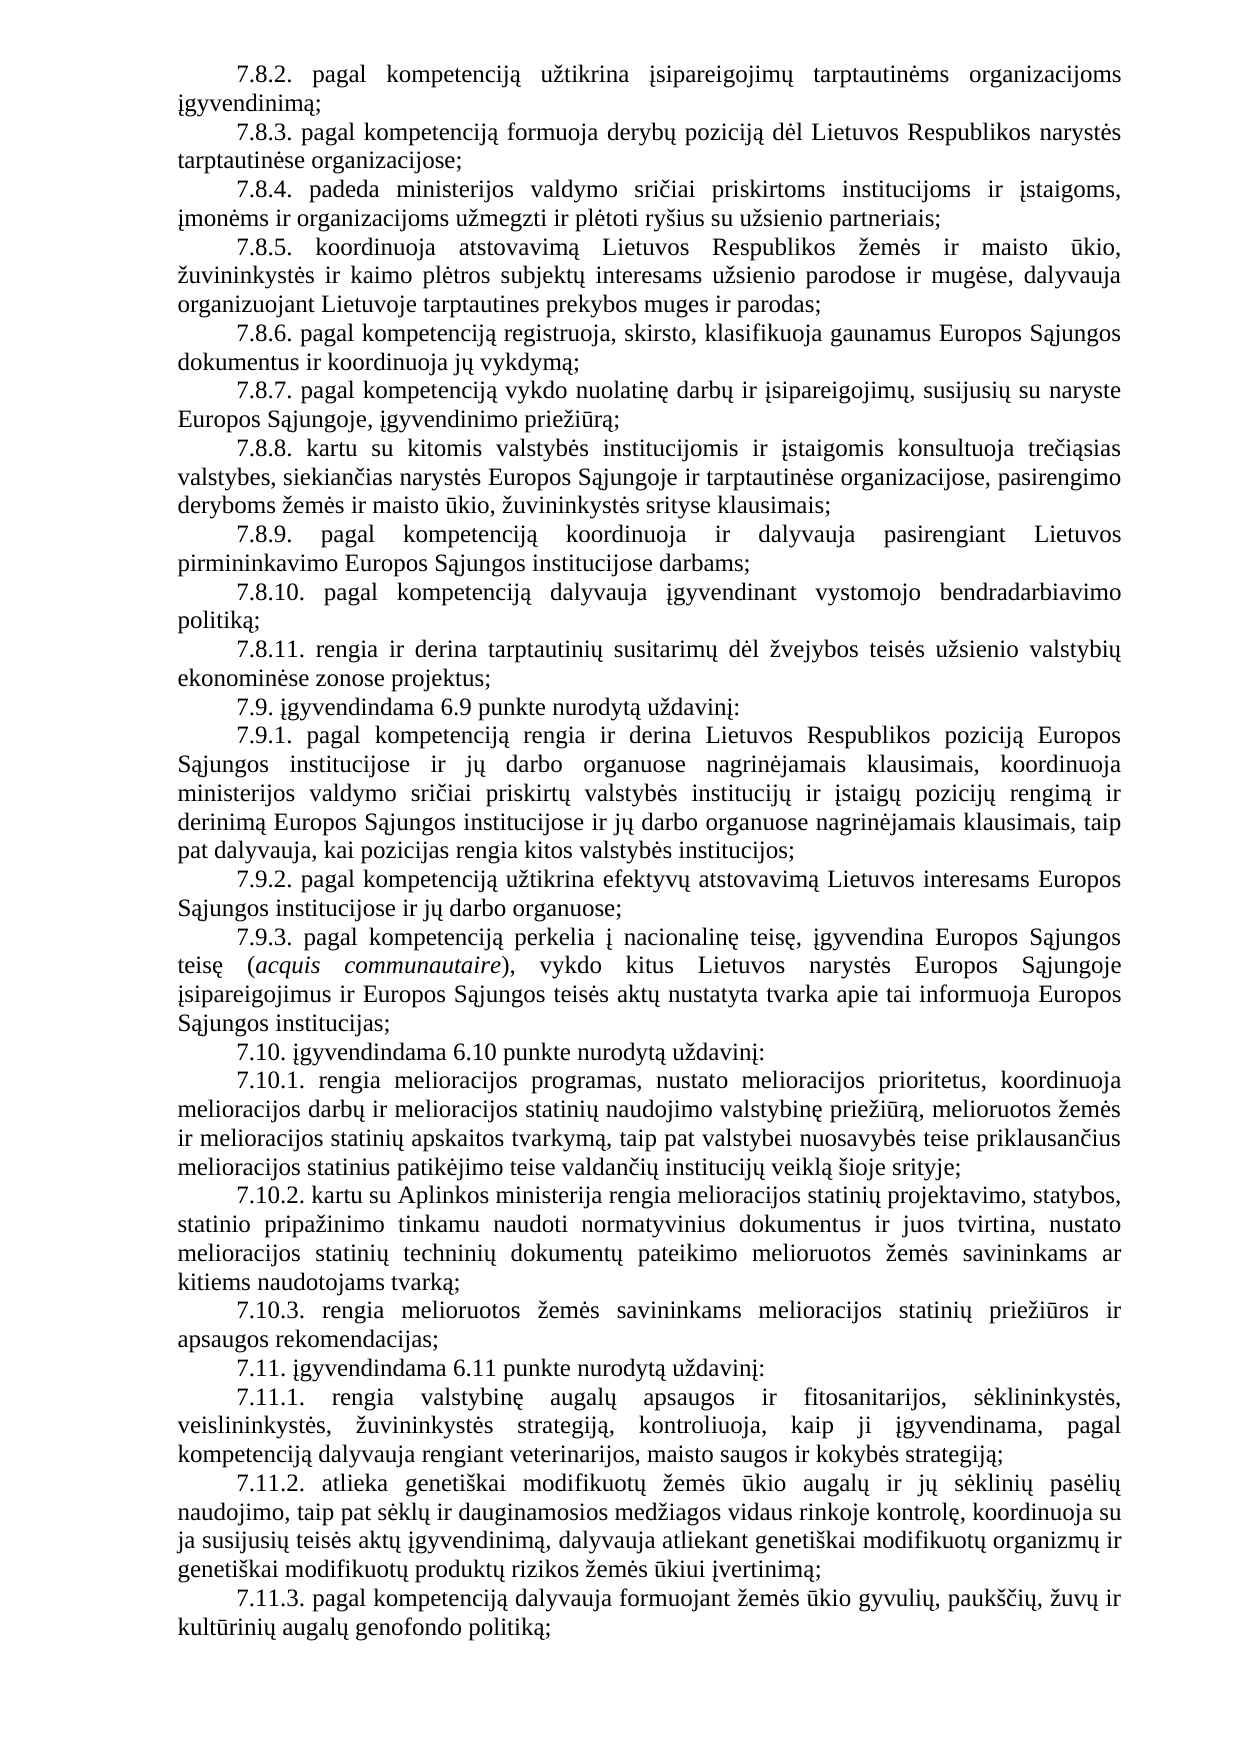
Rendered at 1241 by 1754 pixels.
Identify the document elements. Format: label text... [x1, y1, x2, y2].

text 7.10.3. rengia melioruotos žemės savininkams melioracijos statinių priežiūros ir apsaugos rekomendacijas; [177, 1295, 1122, 1353]
text 7.8.5. koordinuoja atstovavimą Lietuvos Respublikos žemės ir maisto ūkio, žuvininkystės ir kaimo plėtros subjektų interesams užsienio parodose ir mugėse, dalyvauja organizuojant Lietuvoje tarptautines prekybos muges ir parodas; [177, 232, 1122, 318]
text 7.8.2. pagal kompetenciją užtikrina įsipareigojimų tarptautinėms organizacijoms įgyvendinimą; [177, 59, 1122, 117]
text 7.11.3. pagal kompetenciją dalyvauja formuojant žemės ūkio gyvulių, paukščių, žuvų ir kultūrinių augalų genofondo politiką; [177, 1583, 1122, 1640]
text 7.9.3. pagal kompetenciją perkelia į nacionalinę teisę, įgyvendina Europos Sąjungos teisę (acquis communautaire), vykdo kitus Lietuvos narystės Europos Sąjungoje įsipareigojimus ir Europos Sąjungos teisės aktų nustatyta tvarka apie tai informuoja Europos Sąjungos institucijas; [177, 922, 1122, 1037]
text 7.9. įgyvendindama 6.9 punkte nurodytą uždavinį: [177, 692, 1122, 720]
text 7.8.3. pagal kompetenciją formuoja derybų poziciją dėl Lietuvos Respublikos narystės tarptautinėse organizacijose; [177, 117, 1122, 174]
text 7.8.4. padeda ministerijos valdymo sričiai priskirtoms institucijoms ir įstaigoms, įmonėms ir organizacijoms užmegzti ir plėtoti ryšius su užsienio partneriais; [177, 174, 1122, 232]
text 7.9.2. pagal kompetenciją užtikrina efektyvų atstovavimą Lietuvos interesams Europos Sąjungos institucijose ir jų darbo organuose; [177, 864, 1122, 922]
text 7.8.10. pagal kompetenciją dalyvauja įgyvendinant vystomojo bendradarbiavimo politiką; [177, 577, 1122, 634]
text 7.10.2. kartu su Aplinkos ministerija rengia melioracijos statinių projektavimo, statybos, statinio pripažinimo tinkamu naudoti normatyvinius dokumentus ir juos tvirtina, nustato melioracijos statinių techninių dokumentų pateikimo melioruotos žemės savininkams ar kitiems naudotojams tvarką; [177, 1180, 1122, 1295]
text 7.11.1. rengia valstybinę augalų apsaugos ir fitosanitarijos, sėklininkystės, veislininkystės, žuvininkystės strategiją, kontroliuoja, kaip ji įgyvendinama, pagal kompetenciją dalyvauja rengiant veterinarijos, maisto saugos ir kokybės strategiją; [177, 1382, 1122, 1468]
text 7.11. įgyvendindama 6.11 punkte nurodytą uždavinį: [177, 1353, 1122, 1382]
text 7.8.11. rengia ir derina tarptautinių susitarimų dėl žvejybos teisės užsienio valstybių ekonominėse zonose projektus; [177, 634, 1122, 692]
text 7.8.6. pagal kompetenciją registruoja, skirsto, klasifikuoja gaunamus Europos Sąjungos dokumentus ir koordinuoja jų vykdymą; [177, 318, 1122, 375]
text 7.10.1. rengia melioracijos programas, nustato melioracijos prioritetus, koordinuoja melioracijos darbų ir melioracijos statinių naudojimo valstybinę priežiūrą, melioruotos žemės ir melioracijos statinių apskaitos tvarkymą, taip pat valstybei nuosavybės teise priklausančius melioracijos statinius patikėjimo teise valdančių institucijų veiklą šioje srityje; [177, 1065, 1122, 1180]
text 7.8.9. pagal kompetenciją koordinuoja ir dalyvauja pasirengiant Lietuvos pirmininkavimo Europos Sąjungos institucijose darbams; [177, 519, 1122, 577]
text 7.9.1. pagal kompetenciją rengia ir derina Lietuvos Respublikos poziciją Europos Sąjungos institucijose ir jų darbo organuose nagrinėjamais klausimais, koordinuoja ministerijos valdymo sričiai priskirtų valstybės institucijų ir įstaigų pozicijų rengimą ir derinimą Europos Sąjungos institucijose ir jų darbo organuose nagrinėjamais klausimais, taip pat dalyvauja, kai pozicijas rengia kitos valstybės institucijos; [177, 720, 1122, 864]
text 7.8.7. pagal kompetenciją vykdo nuolatinę darbų ir įsipareigojimų, susijusių su naryste Europos Sąjungoje, įgyvendinimo priežiūrą; [177, 375, 1122, 433]
text 7.10. įgyvendindama 6.10 punkte nurodytą uždavinį: [177, 1037, 1122, 1065]
text 7.11.2. atlieka genetiškai modifikuotų žemės ūkio augalų ir jų sėklinių pasėlių naudojimo, taip pat sėklų ir dauginamosios medžiagos vidaus rinkoje kontrolę, koordinuoja su ja susijusių teisės aktų įgyvendinimą, dalyvauja atliekant genetiškai modifikuotų organizmų ir genetiškai modifikuotų produktų rizikos žemės ūkiui įvertinimą; [177, 1468, 1122, 1583]
text 7.8.8. kartu su kitomis valstybės institucijomis ir įstaigomis konsultuoja trečiąsias valstybes, siekiančias narystės Europos Sąjungoje ir tarptautinėse organizacijose, pasirengimo deryboms žemės ir maisto ūkio, žuvininkystės srityse klausimais; [177, 433, 1122, 519]
